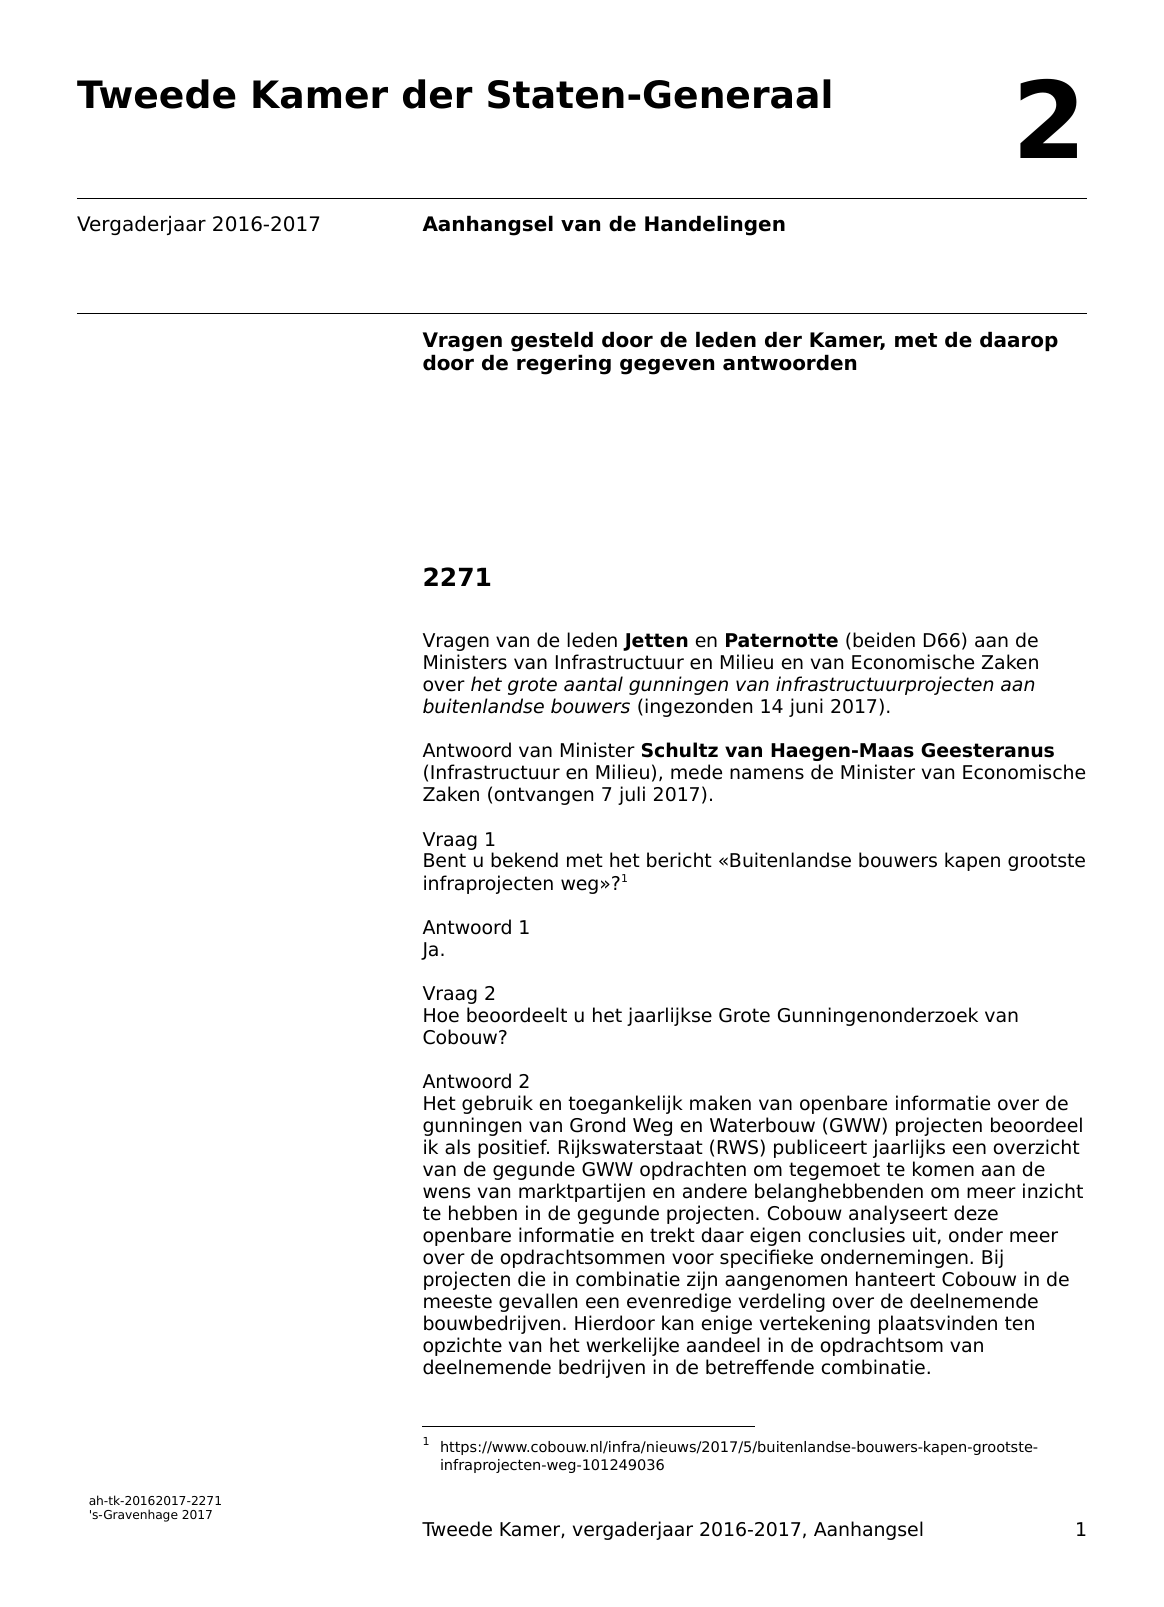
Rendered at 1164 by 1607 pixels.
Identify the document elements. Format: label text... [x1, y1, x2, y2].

text Antwoord van Minister Schultz van Haegen-Maas Geesteranus (Infrastructuur en Milieu), mede namens de Minister van Economische Zaken (ontvangen 7 juli 2017). [422, 740, 1087, 806]
text Ja. [422, 938, 1087, 961]
table_header 2 [886, 59, 1087, 198]
table_header Tweede Kamer der Staten-Generaal [77, 59, 886, 198]
text Vraag 1 [422, 828, 1087, 850]
text Vraag 2 [422, 983, 1087, 1005]
text Hoe beoordeelt u het jaarlijkse Grote Gunningenonderzoek van Cobouw? [422, 1005, 1087, 1049]
text ah-tk-20162017-2271 [88, 1494, 323, 1508]
text 's-Gravenhage 2017 [88, 1508, 323, 1522]
table_cell Aanhangsel van de Handelingen [422, 199, 1087, 313]
table_cell [77, 314, 422, 375]
text Antwoord 2 [422, 1071, 1087, 1093]
table_cell Vergaderjaar 2016-2017 [77, 199, 422, 313]
text Vragen van de leden Jetten en Paternotte (beiden D66) aan de Ministers van Infrastructuur en Milieu en van Economische Zaken over het grote aantal gunningen van infrastructuurprojecten aan buitenlandse bouwers (ingezonden 14 juni 2017). [422, 630, 1087, 718]
table_cell Vragen gesteld door de leden der Kamer, met de daarop door de regering gegeven antwoorden [422, 314, 1087, 375]
text Antwoord 1 [422, 917, 1087, 938]
text https://www.cobouw.nl/infra/nieuws/2017/5/buitenlandse-bouwers-kapen-grootste-infraprojecten-weg-101249036 [422, 1435, 1087, 1474]
text Het gebruik en toegankelijk maken van openbare informatie over de gunningen van Grond Weg en Waterbouw (GWW) projecten beoordeel ik als positief. Rijkswaterstaat (RWS) publiceert jaarlijks een overzicht van de gegunde GWW opdrachten om tegemoet te komen aan de wens van marktpartijen en andere belanghebbenden om meer inzicht te hebben in de gegunde projecten. Cobouw analyseert deze openbare informatie en trekt daar eigen conclusies uit, onder meer over de opdrachtsommen voor specifieke ondernemingen. Bij projecten die in combinatie zijn aangenomen hanteert Cobouw in de meeste gevallen een evenredige verdeling over de deelnemende bouwbedrijven. Hierdoor kan enige vertekening plaatsvinden ten opzichte van het werkelijke aandeel in de opdrachtsom van deelnemende bedrijven in de betreffende combinatie. [422, 1093, 1087, 1378]
text Bent u bekend met het bericht «Buitenlandse bouwers kapen grootste infraprojecten weg»? [422, 850, 1087, 894]
text 2271 [422, 563, 1087, 592]
